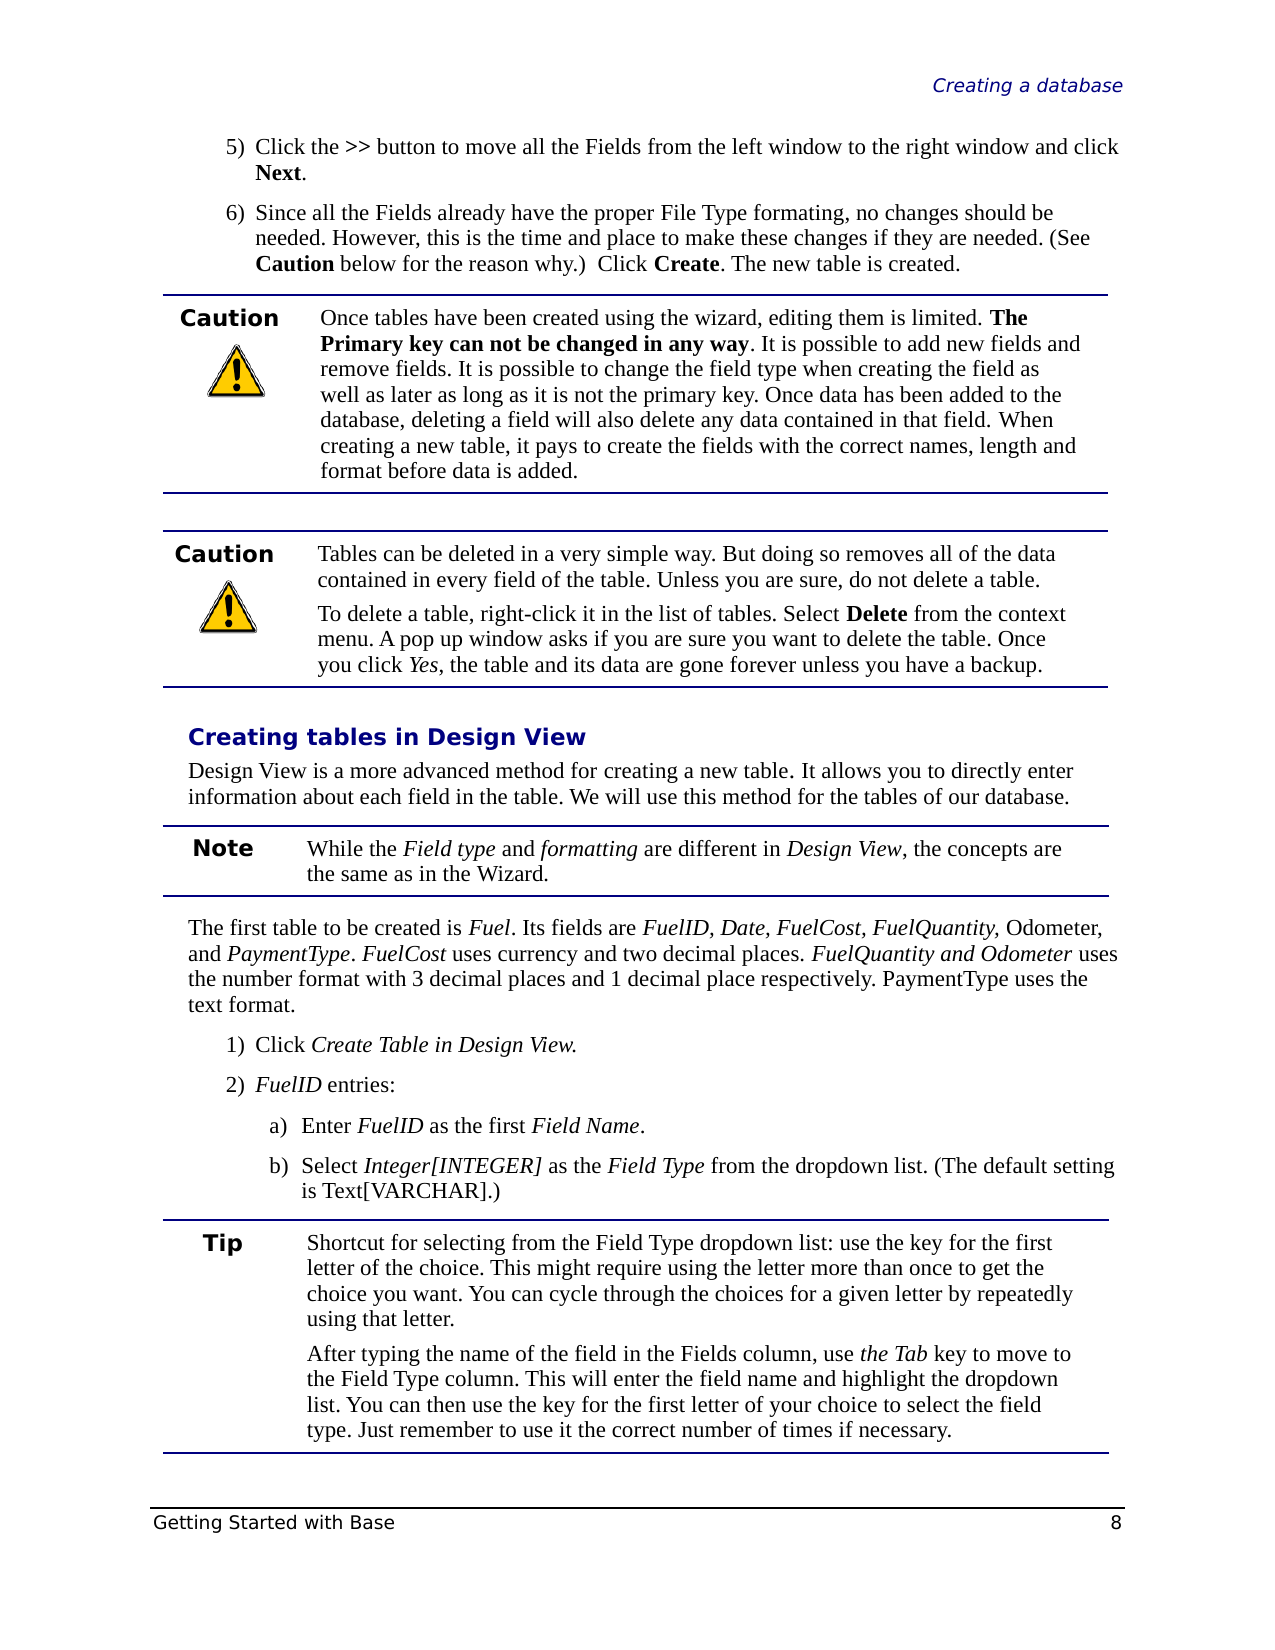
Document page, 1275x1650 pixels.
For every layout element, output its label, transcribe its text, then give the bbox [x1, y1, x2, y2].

picture [195, 576, 261, 637]
table_header Note [163, 827, 283, 895]
list Since all the Fields already have the proper File Type formating, no changes should be needed. However, this is the time and place to make these changes if they are needed. (See Caution below for the reason why.) Click Create. The new table is created. [226, 200, 1125, 276]
text Design View is a more advanced method for creating a new table. It allows you to directly enter information about each field in the table. We will use this method for the tables of our database. [188, 756, 1125, 810]
list Select Integer[INTEGER] as the Field Type from the dropdown list. (The default setting is Text[VARCHAR].) [263, 1153, 1125, 1204]
list Click the >> button to move all the Fields from the left window to the right window and click Next. [226, 134, 1125, 185]
table_header Tables can be deleted in a very simple way. But doing so removes all of the data contained in every field of the table. Unless you are sure, do not delete a table. To delete a table, right-click it in the list of tables. Select Delete from the context menu. A pop up window asks if you are sure you want to delete the table. Once you click Yes, the table and its data are gone forever unless you have a backup. [294, 532, 1108, 686]
table_header Caution [163, 532, 294, 686]
list Enter FuelID as the first Field Name. [263, 1113, 1125, 1138]
text The first table to be created is Fuel. Its fields are FuelID, Date, FuelCost, FuelQuantity, Odometer, and PaymentType. FuelCost uses currency and two decimal places. FuelQuantity and Odometer uses the number format with 3 decimal places and 1 decimal place respectively. PaymentType uses the text format. [188, 915, 1125, 1017]
subtitle Creating tables in Design View [188, 724, 1125, 751]
table_header Shortcut for selecting from the Field Type dropdown list: use the key for the first letter of the choice. This might require using the letter more than once to get the choice you want. You can cycle through the choices for a given letter by repeatedly using that letter. After typing the name of the field in the Fields column, use the Tab key to move to the Field Type column. This will enter the field name and highlight the dropdown list. You can then use the key for the first letter of your choice to select the field type. Just remember to use it the correct number of times if necessary. [283, 1221, 1109, 1452]
table_header While the Field type and formatting are different in Design View, the concepts are the same as in the Wizard. [283, 827, 1109, 895]
list FuelID entries: [226, 1072, 1125, 1098]
table_header Caution [163, 296, 296, 492]
list Click Create Table in Design View. [226, 1032, 1125, 1057]
table_header Tip [163, 1221, 283, 1452]
picture [203, 340, 268, 401]
table_header Once tables have been created using the wizard, editing them is limited. The Primary key can not be changed in any way. It is possible to add new fields and remove fields. It is possible to change the field type when creating the field as well as later as long as it is not the primary key. Once data has been added to the database, deleting a field will also delete any data contained in that field. When creating a new table, it pays to create the fields with the correct names, length and format before data is added. [296, 296, 1108, 492]
